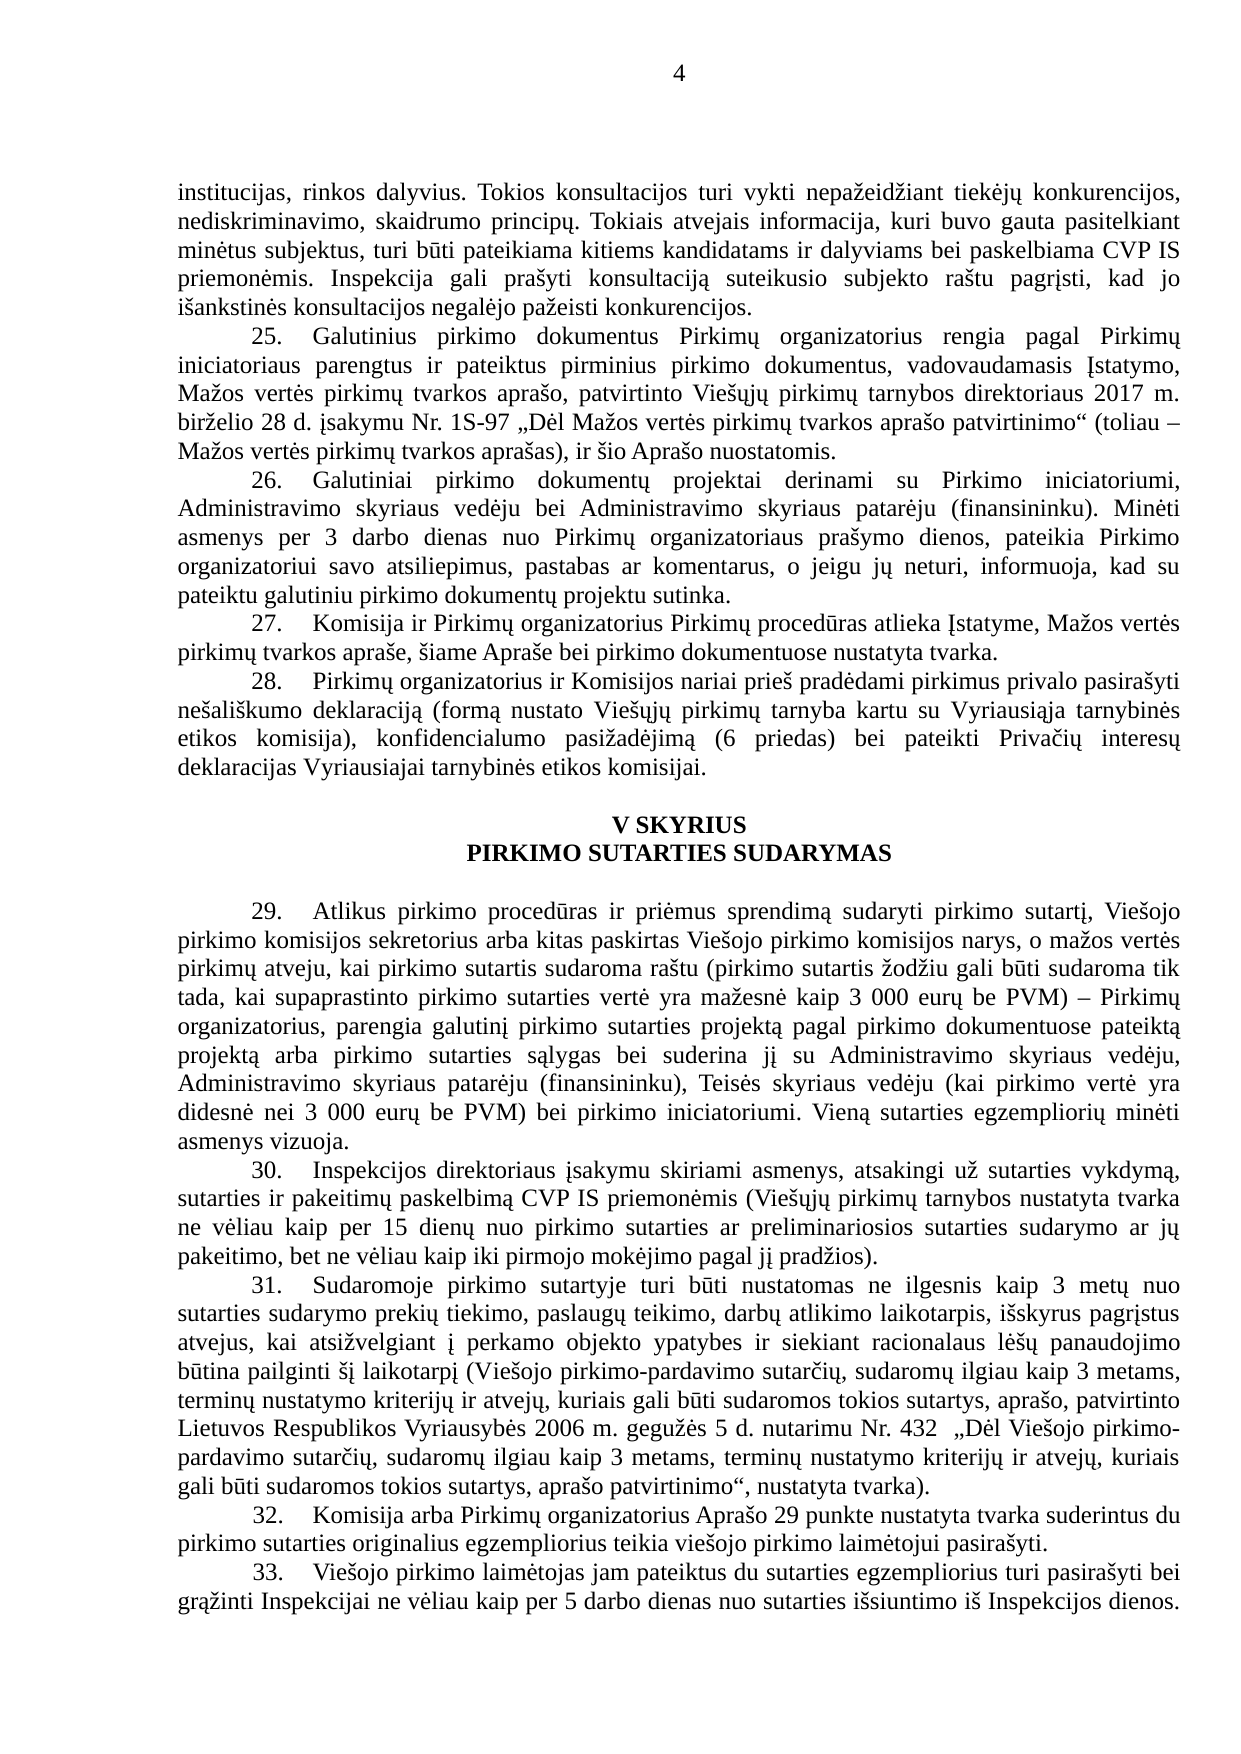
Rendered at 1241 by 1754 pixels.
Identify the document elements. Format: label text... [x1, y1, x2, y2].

text 33. Viešojo pirkimo laimėtojas jam pateiktus du sutarties egzempliorius turi pasirašyti bei grąžinti Inspekcijai ne vėliau kaip per 5 darbo dienas nuo sutarties išsiuntimo iš Inspekcijos dienos. [177, 1557, 1181, 1615]
text 28. Pirkimų organizatorius ir Komisijos nariai prieš pradėdami pirkimus privalo pasirašyti nešališkumo deklaraciją (formą nustato Viešųjų pirkimų tarnyba kartu su Vyriausiąja tarnybinės etikos komisija), konfidencialumo pasižadėjimą (6 priedas) bei pateikti Privačių interesų deklaracijas Vyriausiajai tarnybinės etikos komisijai. [177, 666, 1181, 781]
text 27. Komisija ir Pirkimų organizatorius Pirkimų procedūras atlieka Įstatyme, Mažos vertės pirkimų tvarkos apraše, šiame Apraše bei pirkimo dokumentuose nustatyta tvarka. [177, 608, 1181, 666]
text V SKYRIUS [177, 810, 1181, 838]
text 30. Inspekcijos direktoriaus įsakymu skiriami asmenys, atsakingi už sutarties vykdymą, sutarties ir pakeitimų paskelbimą CVP IS priemonėmis (Viešųjų pirkimų tarnybos nustatyta tvarka ne vėliau kaip per 15 dienų nuo pirkimo sutarties ar preliminariosios sutarties sudarymo ar jų pakeitimo, bet ne vėliau kaip iki pirmojo mokėjimo pagal jį pradžios). [177, 1155, 1181, 1270]
text 25. Galutinius pirkimo dokumentus Pirkimų organizatorius rengia pagal Pirkimų iniciatoriaus parengtus ir pateiktus pirminius pirkimo dokumentus, vadovaudamasis Įstatymo, Mažos vertės pirkimų tvarkos aprašo, patvirtinto Viešųjų pirkimų tarnybos direktoriaus 2017 m. birželio 28 d. įsakymu Nr. 1S-97 „Dėl Mažos vertės pirkimų tvarkos aprašo patvirtinimo“ (toliau – Mažos vertės pirkimų tvarkos aprašas), ir šio Aprašo nuostatomis. [177, 321, 1181, 465]
text 31. Sudaromoje pirkimo sutartyje turi būti nustatomas ne ilgesnis kaip 3 metų nuo sutarties sudarymo prekių tiekimo, paslaugų teikimo, darbų atlikimo laikotarpis, išskyrus pagrįstus atvejus, kai atsižvelgiant į perkamo objekto ypatybes ir siekiant racionalaus lėšų panaudojimo būtina pailginti šį laikotarpį (Viešojo pirkimo-pardavimo sutarčių, sudaromų ilgiau kaip 3 metams, terminų nustatymo kriterijų ir atvejų, kuriais gali būti sudaromos tokios sutartys, aprašo, patvirtinto Lietuvos Respublikos Vyriausybės 2006 m. gegužės 5 d. nutarimu Nr. 432 „Dėl Viešojo pirkimo-pardavimo sutarčių, sudaromų ilgiau kaip 3 metams, terminų nustatymo kriterijų ir atvejų, kuriais gali būti sudaromos tokios sutartys, aprašo patvirtinimo“, nustatyta tvarka). [177, 1270, 1181, 1500]
text 32. Komisija arba Pirkimų organizatorius Aprašo 29 punkte nustatyta tvarka suderintus du pirkimo sutarties originalius egzempliorius teikia viešojo pirkimo laimėtojui pasirašyti. [177, 1500, 1181, 1557]
text institucijas, rinkos dalyvius. Tokios konsultacijos turi vykti nepažeidžiant tiekėjų konkurencijos, nediskriminavimo, skaidrumo principų. Tokiais atvejais informacija, kuri buvo gauta pasitelkiant minėtus subjektus, turi būti pateikiama kitiems kandidatams ir dalyviams bei paskelbiama CVP IS priemonėmis. Inspekcija gali prašyti konsultaciją suteikusio subjekto raštu pagrįsti, kad jo išankstinės konsultacijos negalėjo pažeisti konkurencijos. [177, 177, 1181, 321]
text 26. Galutiniai pirkimo dokumentų projektai derinami su Pirkimo iniciatoriumi, Administravimo skyriaus vedėju bei Administravimo skyriaus patarėju (finansininku). Minėti asmenys per 3 darbo dienas nuo Pirkimų organizatoriaus prašymo dienos, pateikia Pirkimo organizatoriui savo atsiliepimus, pastabas ar komentarus, o jeigu jų neturi, informuoja, kad su pateiktu galutiniu pirkimo dokumentų projektu sutinka. [177, 465, 1181, 608]
text PIRKIMO SUTARTIES SUDARYMAS [177, 838, 1181, 867]
text 29. Atlikus pirkimo procedūras ir priėmus sprendimą sudaryti pirkimo sutartį, Viešojo pirkimo komisijos sekretorius arba kitas paskirtas Viešojo pirkimo komisijos narys, o mažos vertės pirkimų atveju, kai pirkimo sutartis sudaroma raštu (pirkimo sutartis žodžiu gali būti sudaroma tik tada, kai supaprastinto pirkimo sutarties vertė yra mažesnė kaip 3 000 eurų be PVM) – Pirkimų organizatorius, parengia galutinį pirkimo sutarties projektą pagal pirkimo dokumentuose pateiktą projektą arba pirkimo sutarties sąlygas bei suderina jį su Administravimo skyriaus vedėju, Administravimo skyriaus patarėju (finansininku), Teisės skyriaus vedėju (kai pirkimo vertė yra didesnė nei 3 000 eurų be PVM) bei pirkimo iniciatoriumi. Vieną sutarties egzempliorių minėti asmenys vizuoja. [177, 896, 1181, 1155]
